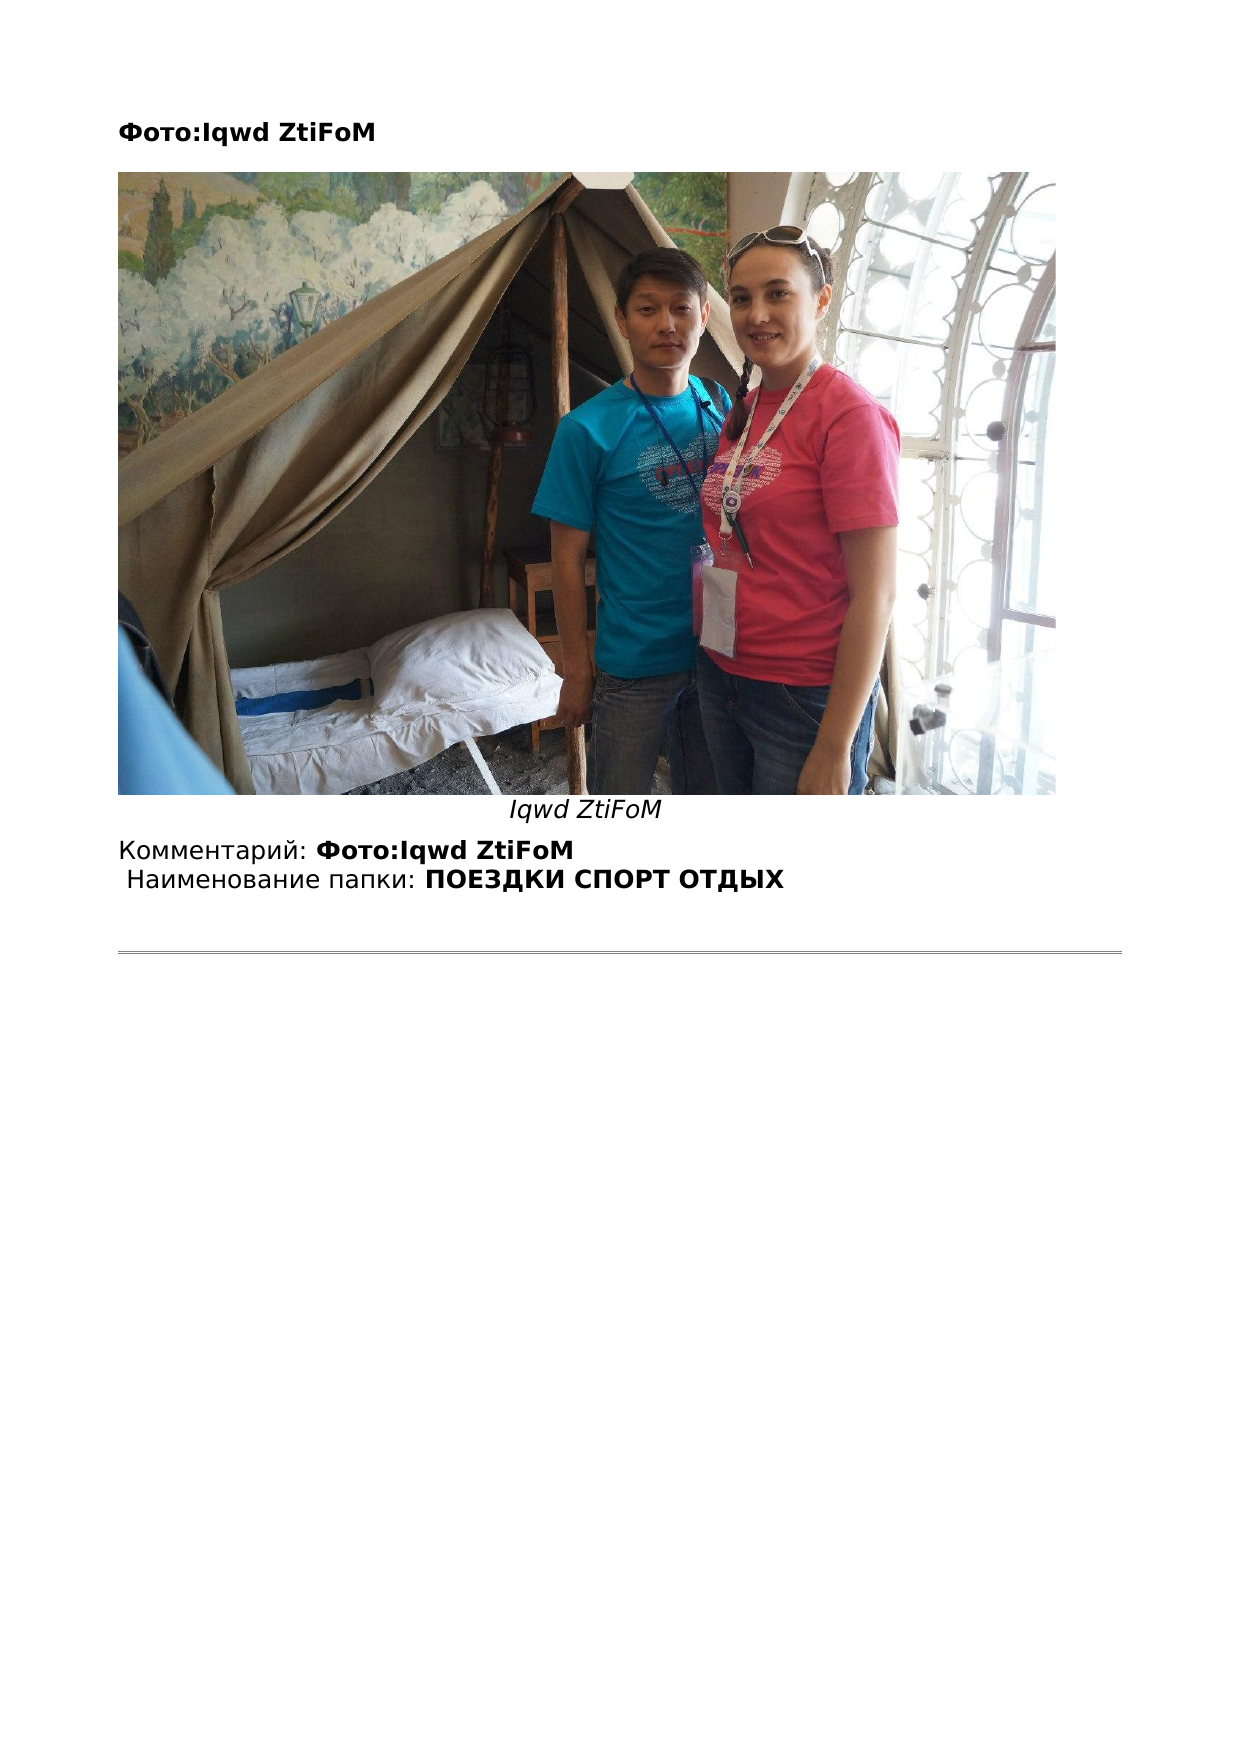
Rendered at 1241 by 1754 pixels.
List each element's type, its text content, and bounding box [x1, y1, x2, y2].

text Iqwd ZtiFoM [118, 795, 1056, 824]
subtitle Фото:Iqwd ZtiFoM [118, 118, 1122, 147]
picture [118, 172, 1056, 795]
text Комментарий: Фото:Iqwd ZtiFoM Наименование папки: ПОЕЗДКИ СПОРТ ОТДЫХ [118, 837, 1122, 924]
